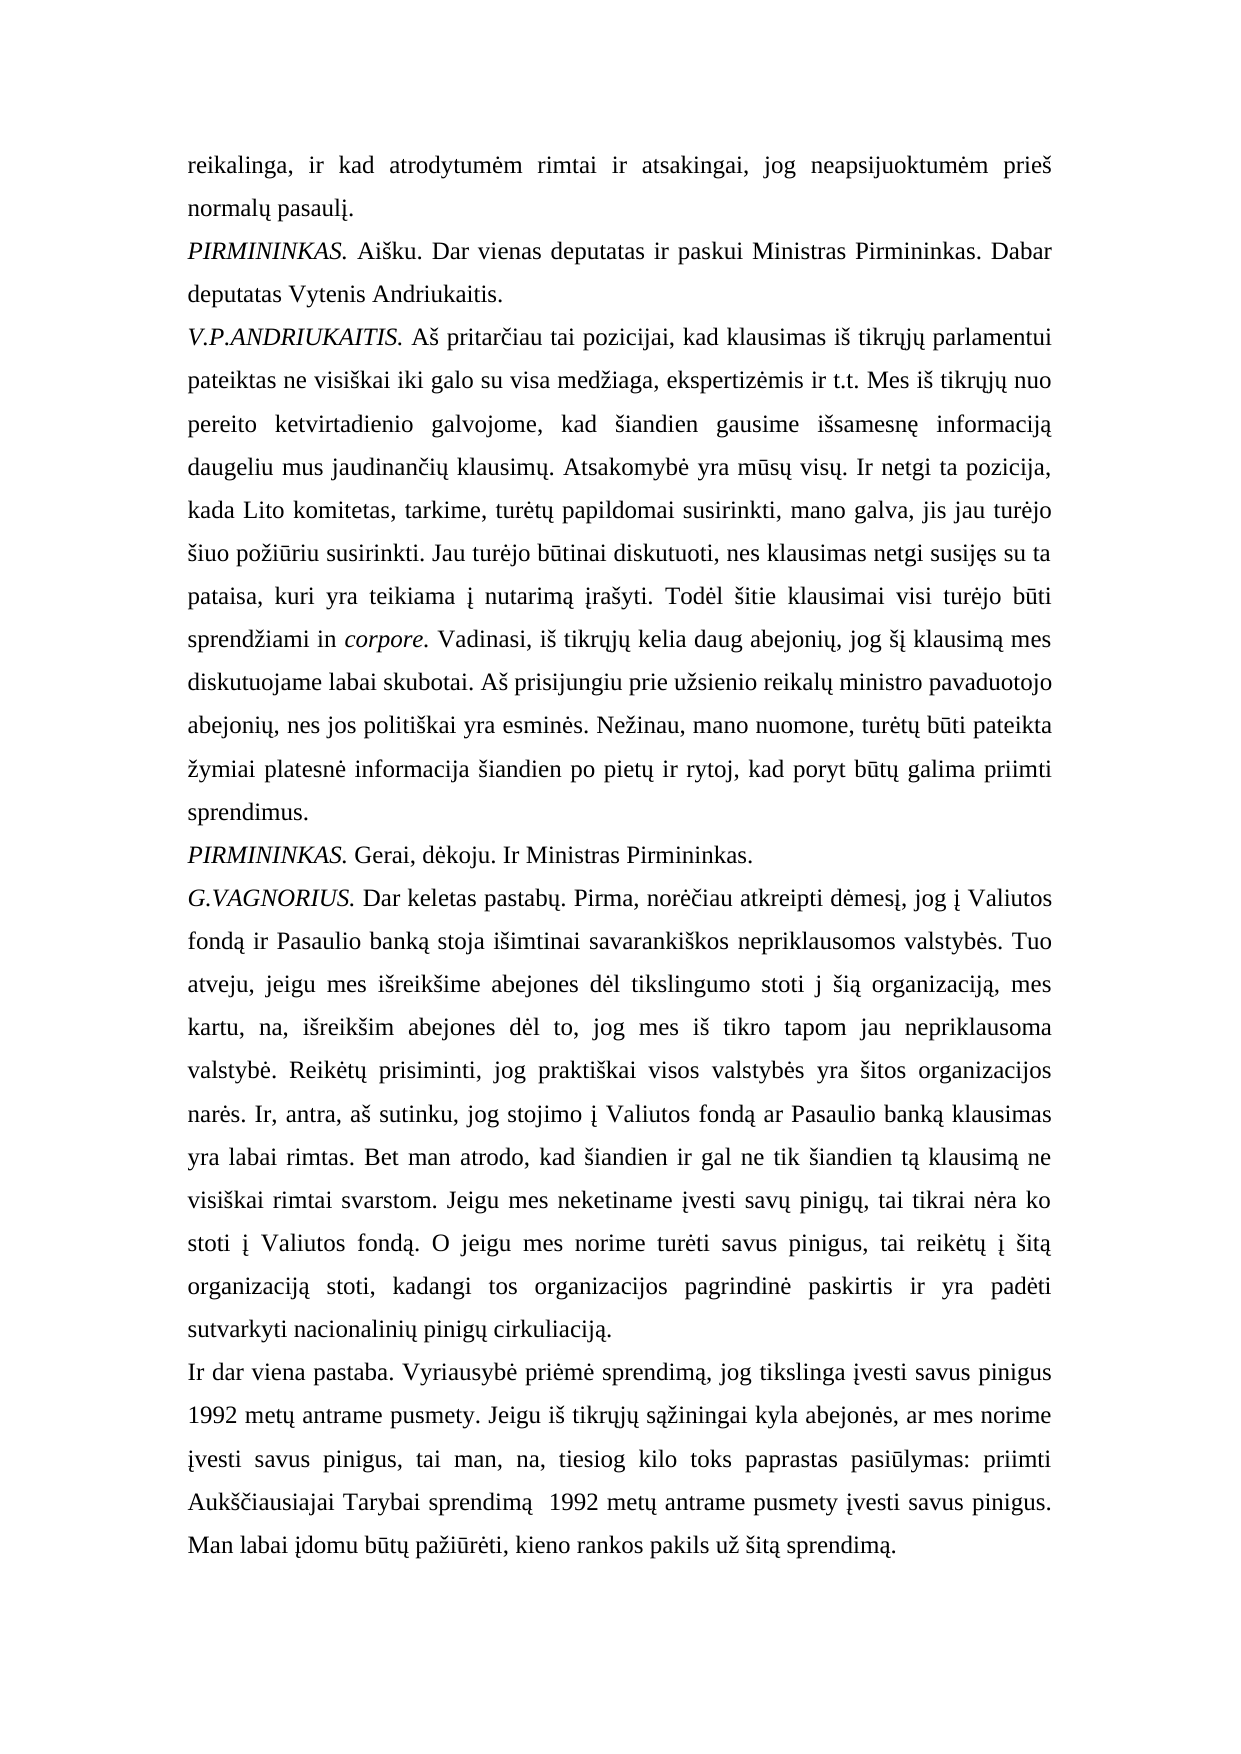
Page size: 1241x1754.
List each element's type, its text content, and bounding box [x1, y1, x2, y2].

text G.VAGNORIUS. Dar keletas pastabų. Pirma, norėčiau atkreipti dėmesį, jog į Valiutos fondą ir Pasaulio banką stoja išimtinai savarankiškos nepriklausomos valstybės. Tuo atveju, jeigu mes išreikšime abejones dėl tikslingumo stoti j šią organizaciją, mes kartu, na, išreikšim abejones dėl to, jog mes iš tikro tapom jau nepriklausoma valstybė. Reikėtų prisiminti, jog praktiškai visos valstybės yra šitos organizacijos narės. Ir, antra, aš sutinku, jog stojimo į Valiutos fondą ar Pasaulio banką klausimas yra labai rimtas. Bet man atrodo, kad šiandien ir gal ne tik šiandien tą klausimą ne visiškai rimtai svarstom. Jeigu mes neketiname įvesti savų pinigų, tai tikrai nėra ko stoti į Valiutos fondą. O jeigu mes norime turėti savus pinigus, tai reikėtų į šitą organizaciją stoti, kadangi tos organizacijos pagrindinė paskirtis ir yra padėti sutvarkyti nacionalinių pinigų cirkuliaciją. [187, 883, 1053, 1343]
text Ir dar viena pastaba. Vyriausybė priėmė sprendimą, jog tikslinga įvesti savus pinigus 1992 metų antrame pusmety. Jeigu iš tikrųjų sąžiningai kyla abejonės, ar mes norime įvesti savus pinigus, tai man, na, tiesiog kilo toks paprastas pasiūlymas: priimti Aukščiausiajai Tarybai sprendimą 1992 metų antrame pusmety įvesti savus pinigus. Man labai įdomu būtų pažiūrėti, kieno rankos pakils už šitą sprendimą. [187, 1357, 1053, 1559]
text PIRMININKAS. Aišku. Dar vienas deputatas ir paskui Ministras Pirmininkas. Dabar deputatas Vytenis Andriukaitis. [187, 236, 1053, 308]
text V.P.ANDRIUKAITIS. Aš pritarčiau tai pozicijai, kad klausimas iš tikrųjų parlamentui pateiktas ne visiškai iki galo su visa medžiaga, ekspertizėmis ir t.t. Mes iš tikrųjų nuo pereito ketvirtadienio galvojome, kad šiandien gausime išsamesnę informaciją daugeliu mus jaudinančių klausimų. Atsakomybė yra mūsų visų. Ir netgi ta pozicija, kada Lito komitetas, tarkime, turėtų papildomai susirinkti, mano galva, jis jau turėjo šiuo požiūriu susirinkti. Jau turėjo būtinai diskutuoti, nes klausimas netgi susijęs su ta pataisa, kuri yra teikiama į nutarimą įrašyti. Todėl šitie klausimai visi turėjo būti sprendžiami in corpore. Vadinasi, iš tikrųjų kelia daug abejonių, jog šį klausimą mes diskutuojame labai skubotai. Aš prisijungiu prie užsienio reikalų ministro pavaduotojo abejonių, nes jos politiškai yra esminės. Nežinau, mano nuomone, turėtų būti pateikta žymiai platesnė informacija šiandien po pietų ir rytoj, kad poryt būtų galima priimti sprendimus. [187, 322, 1053, 826]
text PIRMININKAS. Gerai, dėkoju. Ir Ministras Pirmininkas. [187, 840, 1053, 869]
text reikalinga, ir kad atrodytumėm rimtai ir atsakingai, jog neapsijuoktumėm prieš normalų pasaulį. [187, 150, 1053, 222]
